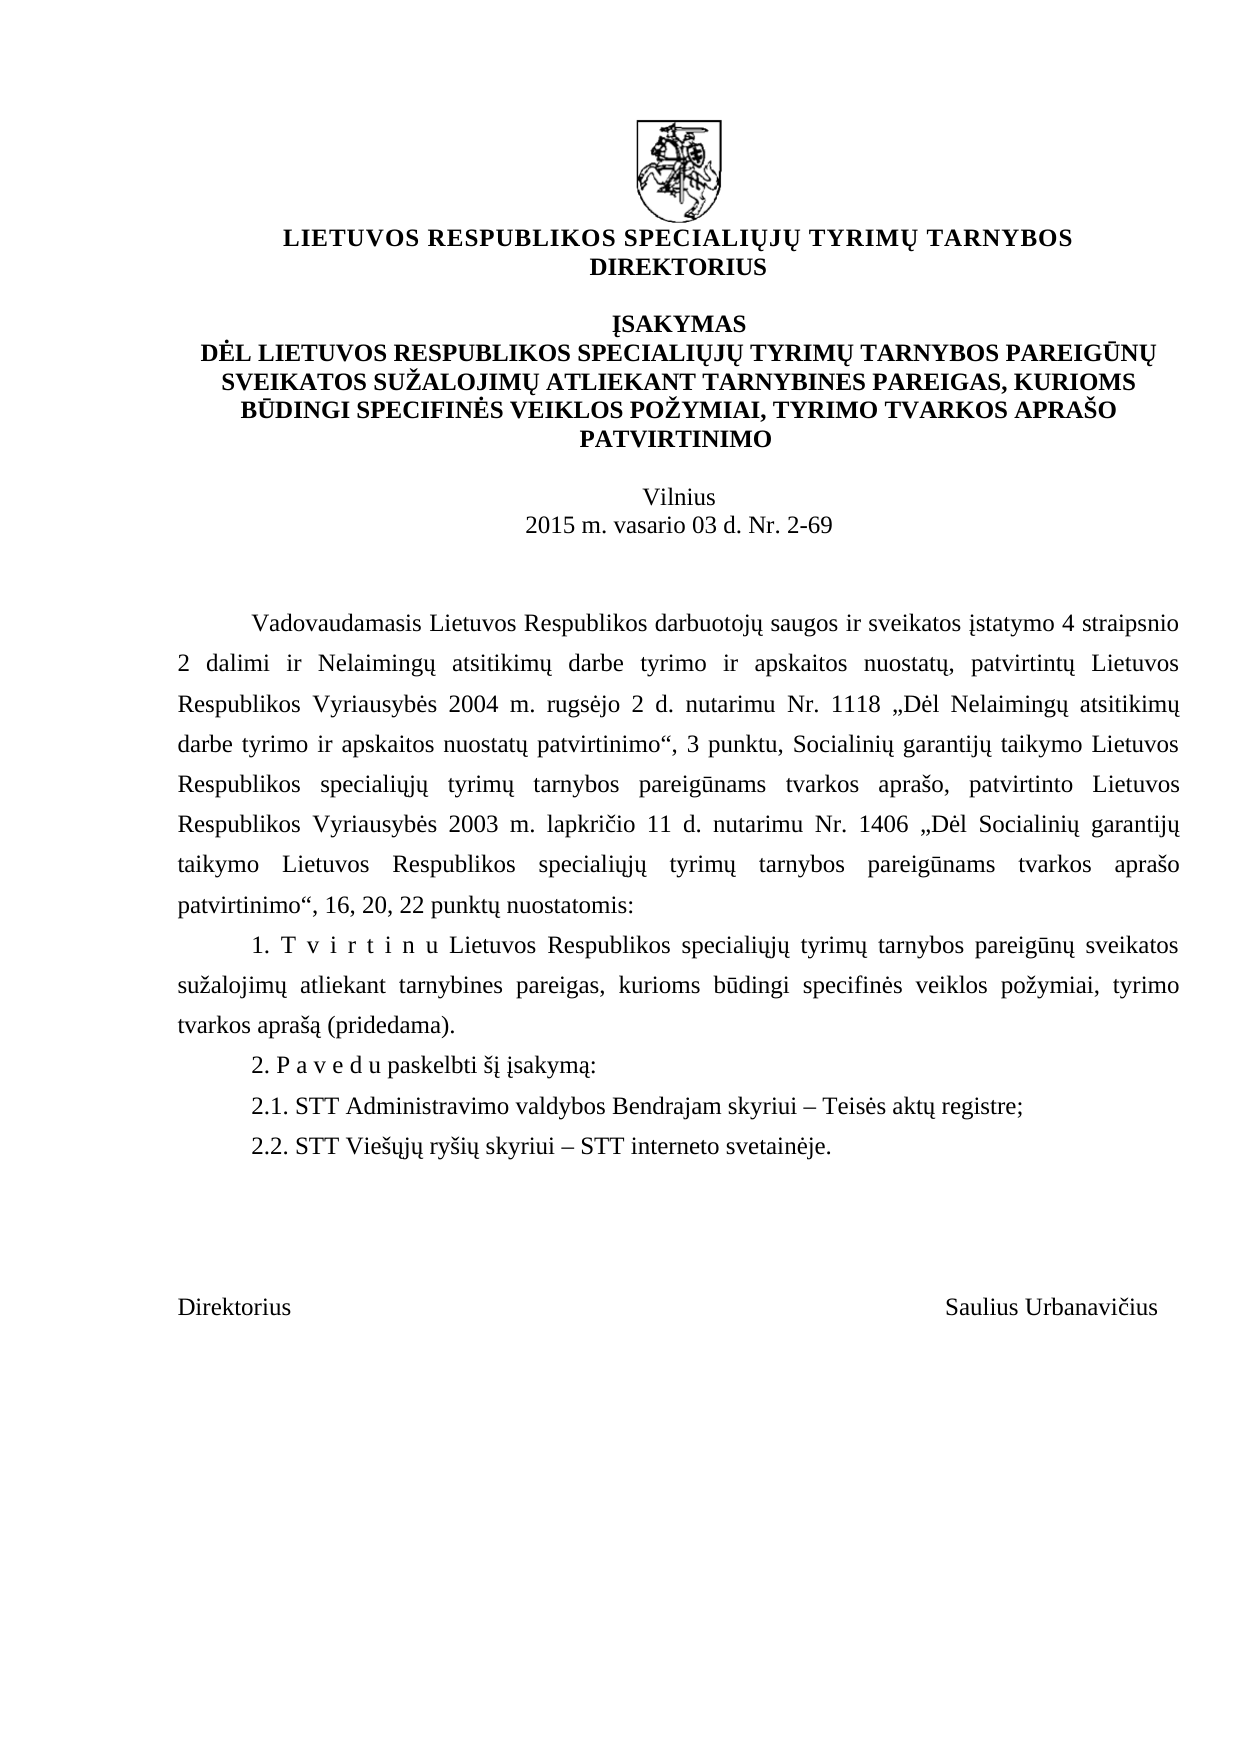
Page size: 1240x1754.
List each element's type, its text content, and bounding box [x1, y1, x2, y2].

text Vadovaudamasis Lietuvos Respublikos darbuotojų saugos ir sveikatos įstatymo 4 straipsnio 2 dalimi ir Nelaimingų atsitikimų darbe tyrimo ir apskaitos nuostatų, patvirtintų Lietuvos Respublikos Vyriausybės 2004 m. rugsėjo 2 d. nutarimu Nr. 1118 „Dėl Nelaimingų atsitikimų darbe tyrimo ir apskaitos nuostatų patvirtinimo“, 3 punktu, Socialinių garantijų taikymo Lietuvos Respublikos specialiųjų tyrimų tarnybos pareigūnams tvarkos aprašo, patvirtinto Lietuvos Respublikos Vyriausybės 2003 m. lapkričio 11 d. nutarimu Nr. 1406 „Dėl Socialinių garantijų taikymo Lietuvos Respublikos specialiųjų tyrimų tarnybos pareigūnams tvarkos aprašo patvirtinimo“, 16, 20, 22 punktų nuostatomis: [177, 608, 1181, 918]
text 2.2. STT Viešųjų ryšių skyriui – STT interneto svetainėje. [177, 1131, 1181, 1160]
text 2.1. STT Administravimo valdybos Bendrajam skyriui – Teisės aktų registre; [177, 1091, 1181, 1119]
text ĮSAKYMAS [177, 309, 1181, 338]
text LIETUVOS RESPUBLIKOS SPECIALIŲJŲ TYRIMŲ TARNYBOS [177, 223, 1179, 252]
text DIREKTORIUS [177, 252, 1179, 281]
text Direktorius Saulius Urbanavičius [177, 1292, 1181, 1321]
text DĖL LIETUVOS RESPUBLIKOS SPECIALIŲJŲ TYRIMŲ TARNYBOS PAREIGŪNŲ SVEIKATOS SUŽALOJIMŲ ATLIEKANT TARNYBINES PAREIGAS, KURIOMS BŪDINGI SPECIFINĖS VEIKLOS POŽYMIAI, TYRIMO TVARKOS APRAŠO PATVIRTINIMO [177, 338, 1181, 453]
text 1. T v i r t i n u Lietuvos Respublikos specialiųjų tyrimų tarnybos pareigūnų sveikatos sužalojimų atliekant tarnybines pareigas, kurioms būdingi specifinės veiklos požymiai, tyrimo tvarkos aprašą (pridedama). [177, 930, 1181, 1039]
text Vilnius [177, 482, 1181, 511]
text 2015 m. vasario 03 d. Nr. 2-69 [177, 511, 1181, 539]
text 2. P a v e d u paskelbti šį įsakymą: [177, 1051, 1181, 1079]
